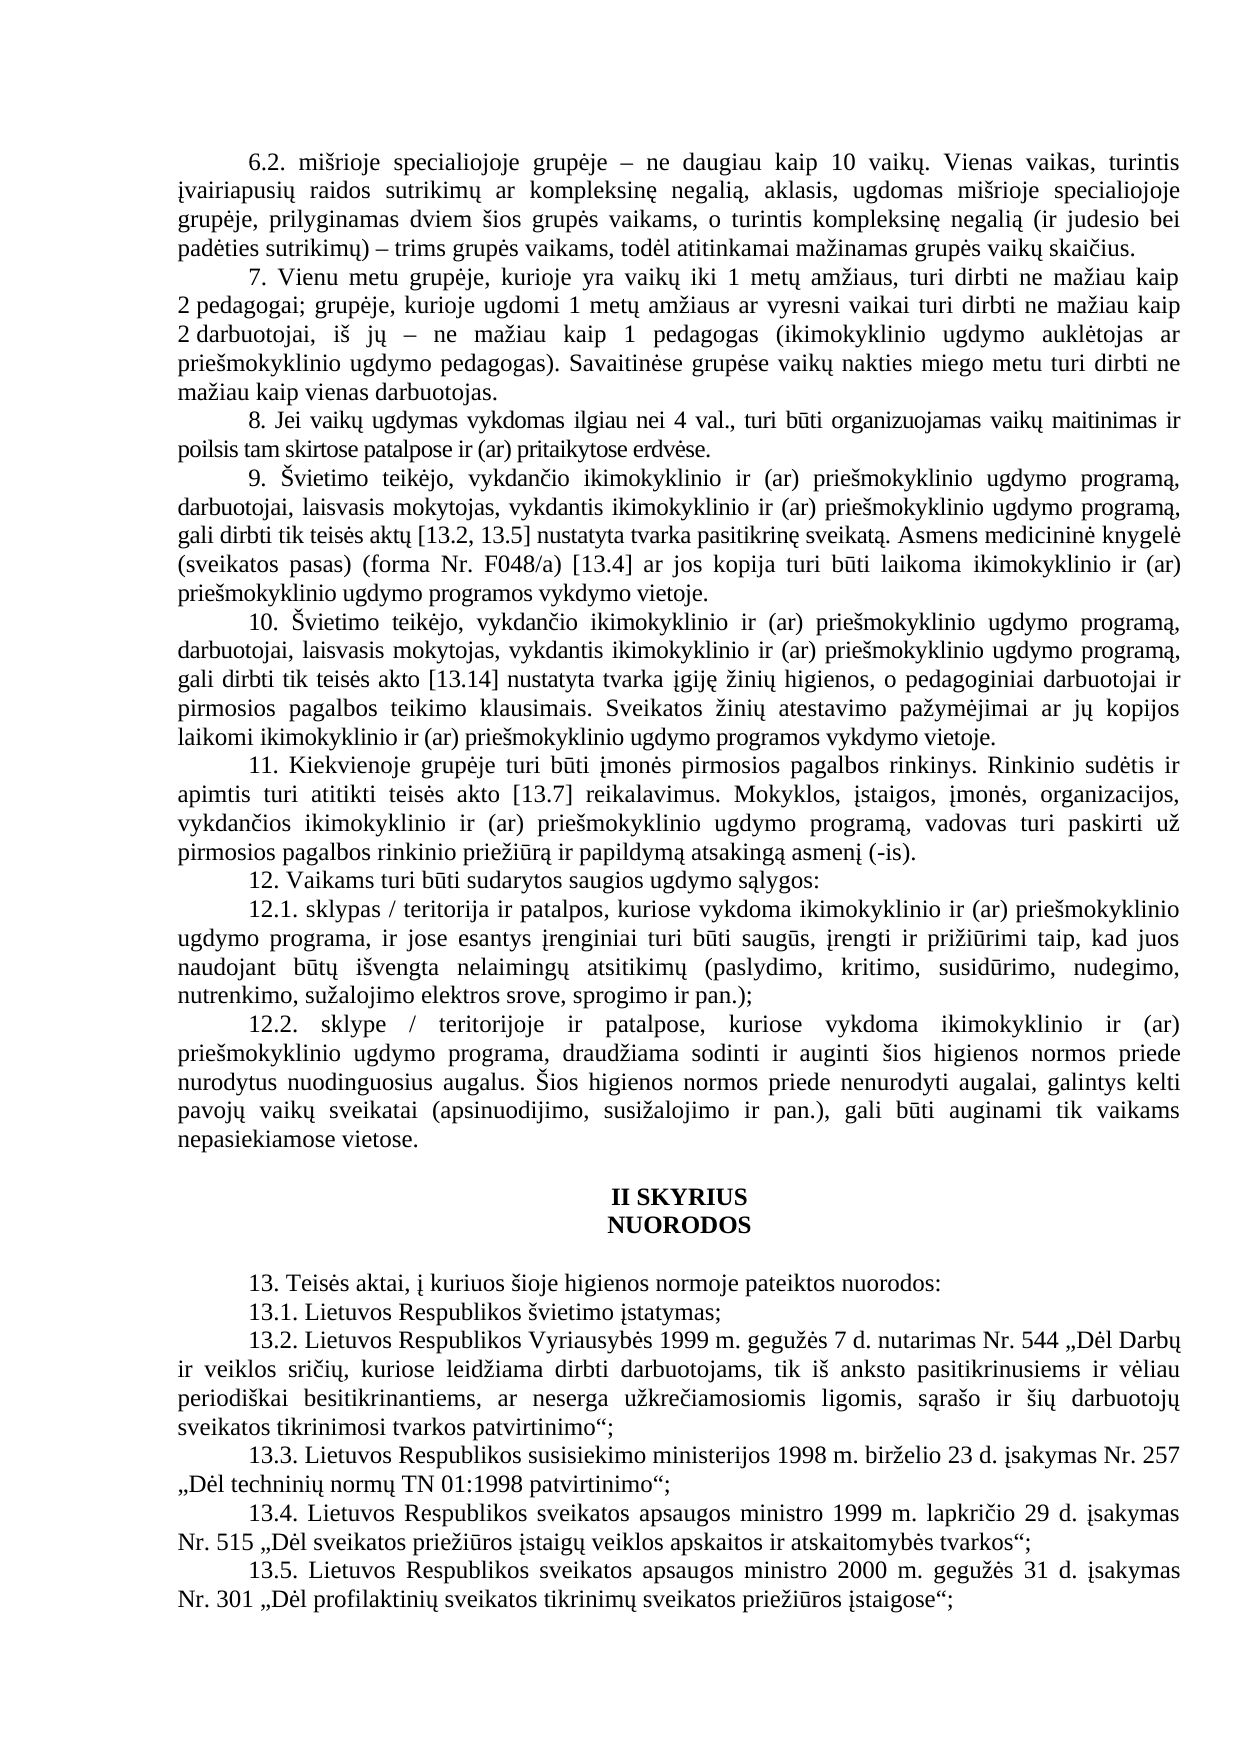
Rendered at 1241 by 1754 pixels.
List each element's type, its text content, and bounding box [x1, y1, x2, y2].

text 13.3. Lietuvos Respublikos susisiekimo ministerijos 1998 m. birželio 23 d. įsakymas Nr. 257 „Dėl techninių normų TN 01:1998 patvirtinimo“; [177, 1441, 1181, 1498]
text 11. Kiekvienoje grupėje turi būti įmonės pirmosios pagalbos rinkinys. Rinkinio sudėtis ir apimtis turi atitikti teisės akto [13.7] reikalavimus. Mokyklos, įstaigos, įmonės, organizacijos, vykdančios ikimokyklinio ir (ar) priešmokyklinio ugdymo programą, vadovas turi paskirti už pirmosios pagalbos rinkinio priežiūrą ir papildymą atsakingą asmenį (-is). [177, 751, 1181, 866]
text 13.2. Lietuvos Respublikos Vyriausybės 1999 m. gegužės 7 d. nutarimas Nr. 544 „Dėl Darbų ir veiklos sričių, kuriose leidžiama dirbti darbuotojams, tik iš anksto pasitikrinusiems ir vėliau periodiškai besitikrinantiems, ar neserga užkrečiamosiomis ligomis, sąrašo ir šių darbuotojų sveikatos tikrinimosi tvarkos patvirtinimo“; [177, 1326, 1181, 1441]
text II SKYRIUS [177, 1182, 1181, 1211]
text 12. Vaikams turi būti sudarytos saugios ugdymo sąlygos: [177, 866, 1181, 894]
text 13. Teisės aktai, į kuriuos šioje higienos normoje pateiktos nuorodos: [177, 1268, 1181, 1297]
text 13.5. Lietuvos Respublikos sveikatos apsaugos ministro 2000 m. gegužės 31 d. įsakymas Nr. 301 „Dėl profilaktinių sveikatos tikrinimų sveikatos priežiūros įstaigose“; [177, 1556, 1181, 1613]
text 7. Vienu metu grupėje, kurioje yra vaikų iki 1 metų amžiaus, turi dirbti ne mažiau kaip 2 pedagogai; grupėje, kurioje ugdomi 1 metų amžiaus ar vyresni vaikai turi dirbti ne mažiau kaip 2 darbuotojai, iš jų – ne mažiau kaip 1 pedagogas (ikimokyklinio ugdymo auklėtojas ar priešmokyklinio ugdymo pedagogas). Savaitinėse grupėse vaikų nakties miego metu turi dirbti ne mažiau kaip vienas darbuotojas. [177, 262, 1181, 406]
text 9. Švietimo teikėjo, vykdančio ikimokyklinio ir (ar) priešmokyklinio ugdymo programą, darbuotojai, laisvasis mokytojas, vykdantis ikimokyklinio ir (ar) priešmokyklinio ugdymo programą, gali dirbti tik teisės aktų [13.2, 13.5] nustatyta tvarka pasitikrinę sveikatą. Asmens medicininė knygelė (sveikatos pasas) (forma Nr. F048/a) [13.4] ar jos kopija turi būti laikoma ikimokyklinio ir (ar) priešmokyklinio ugdymo programos vykdymo vietoje. [177, 463, 1181, 607]
text 10. Švietimo teikėjo, vykdančio ikimokyklinio ir (ar) priešmokyklinio ugdymo programą, darbuotojai, laisvasis mokytojas, vykdantis ikimokyklinio ir (ar) priešmokyklinio ugdymo programą, gali dirbti tik teisės akto [13.14] nustatyta tvarka įgiję žinių higienos, o pedagoginiai darbuotojai ir pirmosios pagalbos teikimo klausimais. Sveikatos žinių atestavimo pažymėjimai ar jų kopijos laikomi ikimokyklinio ir (ar) priešmokyklinio ugdymo programos vykdymo vietoje. [177, 607, 1181, 751]
text NUORODOS [177, 1211, 1181, 1239]
text 12.1. sklypas / teritorija ir patalpos, kuriose vykdoma ikimokyklinio ir (ar) priešmokyklinio ugdymo programa, ir jose esantys įrenginiai turi būti saugūs, įrengti ir prižiūrimi taip, kad juos naudojant būtų išvengta nelaimingų atsitikimų (paslydimo, kritimo, susidūrimo, nudegimo, nutrenkimo, sužalojimo elektros srove, sprogimo ir pan.); [177, 894, 1181, 1009]
text 13.1. Lietuvos Respublikos švietimo įstatymas; [177, 1297, 1181, 1326]
text 13.4. Lietuvos Respublikos sveikatos apsaugos ministro 1999 m. lapkričio 29 d. įsakymas Nr. 515 „Dėl sveikatos priežiūros įstaigų veiklos apskaitos ir atskaitomybės tvarkos“; [177, 1498, 1181, 1556]
text 6.2. mišrioje specialiojoje grupėje – ne daugiau kaip 10 vaikų. Vienas vaikas, turintis įvairiapusių raidos sutrikimų ar kompleksinę negalią, aklasis, ugdomas mišrioje specialiojoje grupėje, prilyginamas dviem šios grupės vaikams, o turintis kompleksinę negalią (ir judesio bei padėties sutrikimų) – trims grupės vaikams, todėl atitinkamai mažinamas grupės vaikų skaičius. [177, 147, 1181, 262]
text 12.2. sklype / teritorijoje ir patalpose, kuriose vykdoma ikimokyklinio ir (ar) priešmokyklinio ugdymo programa, draudžiama sodinti ir auginti šios higienos normos priede nurodytus nuodinguosius augalus. Šios higienos normos priede nenurodyti augalai, galintys kelti pavojų vaikų sveikatai (apsinuodijimo, susižalojimo ir pan.), gali būti auginami tik vaikams nepasiekiamose vietose. [177, 1009, 1181, 1153]
text 8. Jei vaikų ugdymas vykdomas ilgiau nei 4 val., turi būti organizuojamas vaikų maitinimas ir poilsis tam skirtose patalpose ir (ar) pritaikytose erdvėse. [177, 406, 1181, 463]
